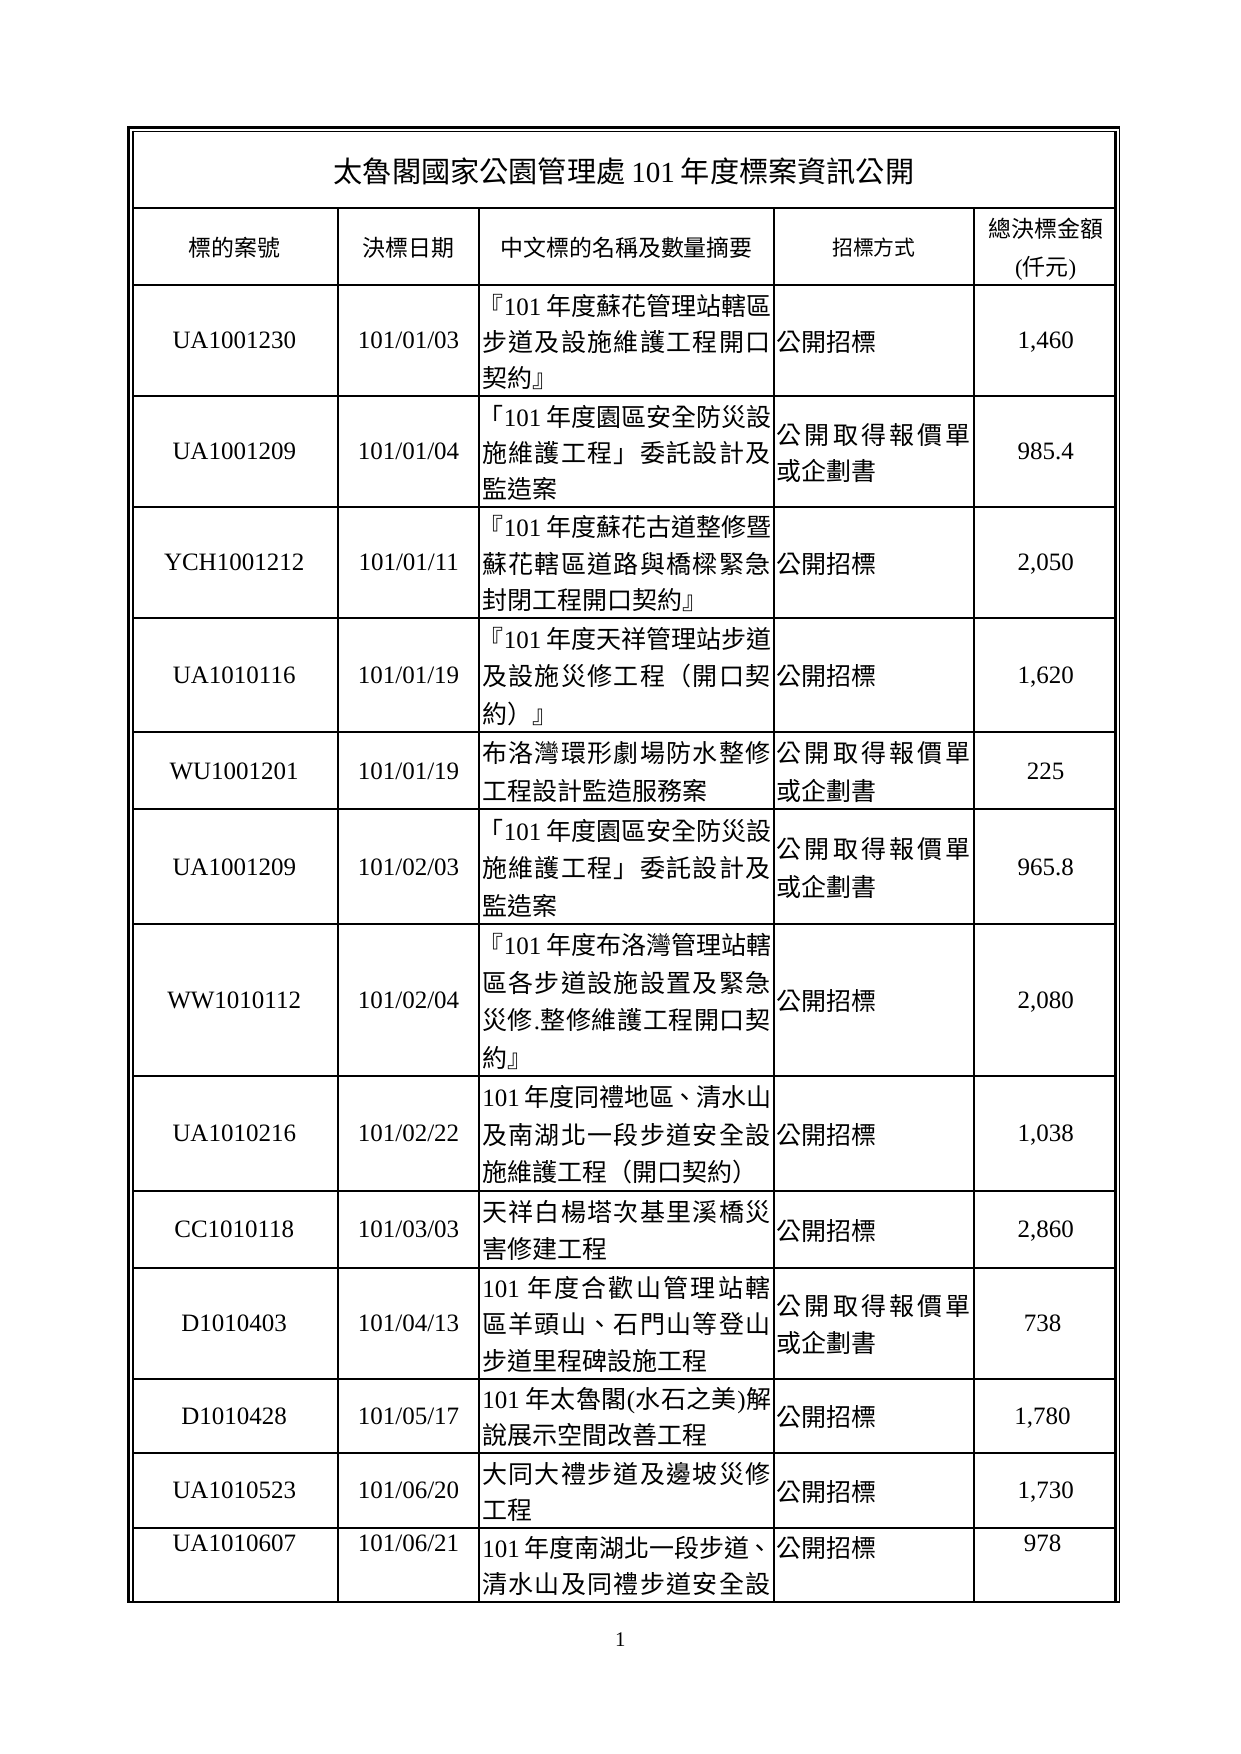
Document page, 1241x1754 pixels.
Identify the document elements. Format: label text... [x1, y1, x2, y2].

table_cell 公開招標 [775, 286, 973, 395]
table_cell 101/04/13 [339, 1269, 478, 1377]
table_cell 總決標金額(仟元) [975, 209, 1114, 284]
table_cell 225 [975, 733, 1114, 808]
table_cell 公開招標 [775, 1529, 973, 1601]
table_cell 公開取得報價單或企劃書 [775, 397, 973, 506]
table_cell 985.4 [975, 397, 1114, 506]
table_cell 1,460 [975, 286, 1114, 395]
table_cell UA1001230 [134, 286, 337, 395]
table_cell 101/06/20 [339, 1454, 478, 1527]
table_cell 公開招標 [775, 925, 973, 1075]
table_cell 101年度同禮地區、清水山及南湖北一段步道安全設施維護工程（開口契約） [480, 1077, 773, 1189]
table_cell 101/01/11 [339, 508, 478, 617]
table_cell 2,080 [975, 925, 1114, 1075]
table_cell 公開招標 [775, 1454, 973, 1527]
table_cell 決標日期 [339, 209, 478, 284]
table_cell 大同大禮步道及邊坡災修工程 [480, 1454, 773, 1527]
table_cell 公開招標 [775, 1380, 973, 1452]
table_cell UA1010116 [134, 619, 337, 731]
table_cell WU1001201 [134, 733, 337, 808]
table_cell 『101年度布洛灣管理站轄區各步道設施設置及緊急災修.整修維護工程開口契約』 [480, 925, 773, 1075]
table_cell 101/03/03 [339, 1192, 478, 1267]
table_cell 『101年度蘇花古道整修暨蘇花轄區道路與橋樑緊急封閉工程開口契約』 [480, 508, 773, 617]
table_cell 『101年度天祥管理站步道及設施災修工程（開口契約）』 [480, 619, 773, 731]
table_cell 978 [975, 1529, 1114, 1601]
table_cell 101/01/04 [339, 397, 478, 506]
table_cell 101/02/22 [339, 1077, 478, 1189]
table_cell 101/06/21 [339, 1529, 478, 1601]
table_cell 965.8 [975, 810, 1114, 923]
table_cell CC1010118 [134, 1192, 337, 1267]
table_cell WW1010112 [134, 925, 337, 1075]
table_cell 2,860 [975, 1192, 1114, 1267]
table_cell 公開招標 [775, 1077, 973, 1189]
table_cell 公開招標 [775, 1192, 973, 1267]
table_cell 公開取得報價單或企劃書 [775, 733, 973, 808]
table_cell 招標方式 [775, 209, 973, 284]
table_cell D1010428 [134, 1380, 337, 1452]
table_cell 『101年度蘇花管理站轄區步道及設施維護工程開口契約』 [480, 286, 773, 395]
table_cell 101年太魯閣(水石之美)解說展示空間改善工程 [480, 1380, 773, 1452]
table_cell 101/05/17 [339, 1380, 478, 1452]
table_cell 2,050 [975, 508, 1114, 617]
table_cell UA1010523 [134, 1454, 337, 1527]
table_cell 101年度合歡山管理站轄區羊頭山、石門山等登山步道里程碑設施工程 [480, 1269, 773, 1377]
table_cell 標的案號 [134, 209, 337, 284]
table_cell 公開取得報價單或企劃書 [775, 1269, 973, 1377]
table_cell UA1010216 [134, 1077, 337, 1189]
table_cell 101/01/03 [339, 286, 478, 395]
table_cell 公開招標 [775, 619, 973, 731]
table_cell D1010403 [134, 1269, 337, 1377]
table_cell 101/02/04 [339, 925, 478, 1075]
table_cell 「101年度園區安全防災設施維護工程」委託設計及監造案 [480, 397, 773, 506]
table_cell 1,730 [975, 1454, 1114, 1527]
table_cell 天祥白楊塔次基里溪橋災害修建工程 [480, 1192, 773, 1267]
table_header 太魯閣國家公園管理處101年度標案資訊公開 [134, 132, 1114, 207]
table_cell YCH1001212 [134, 508, 337, 617]
table_cell 布洛灣環形劇場防水整修工程設計監造服務案 [480, 733, 773, 808]
table_cell 1,620 [975, 619, 1114, 731]
table_cell 101/02/03 [339, 810, 478, 923]
table_cell 1,780 [975, 1380, 1114, 1452]
table_cell 中文標的名稱及數量摘要 [480, 209, 773, 284]
table_cell UA1001209 [134, 397, 337, 506]
table_cell 738 [975, 1269, 1114, 1377]
table_cell UA1001209 [134, 810, 337, 923]
table_cell 1,038 [975, 1077, 1114, 1189]
table_cell 101/01/19 [339, 733, 478, 808]
table_cell 101/01/19 [339, 619, 478, 731]
table_cell UA1010607 [134, 1529, 337, 1601]
table_cell 101年度南湖北一段步道、清水山及同禮步道安全設 [480, 1529, 773, 1601]
table_cell 「101年度園區安全防災設施維護工程」委託設計及監造案 [480, 810, 773, 923]
table_cell 公開招標 [775, 508, 973, 617]
table_cell 公開取得報價單或企劃書 [775, 810, 973, 923]
